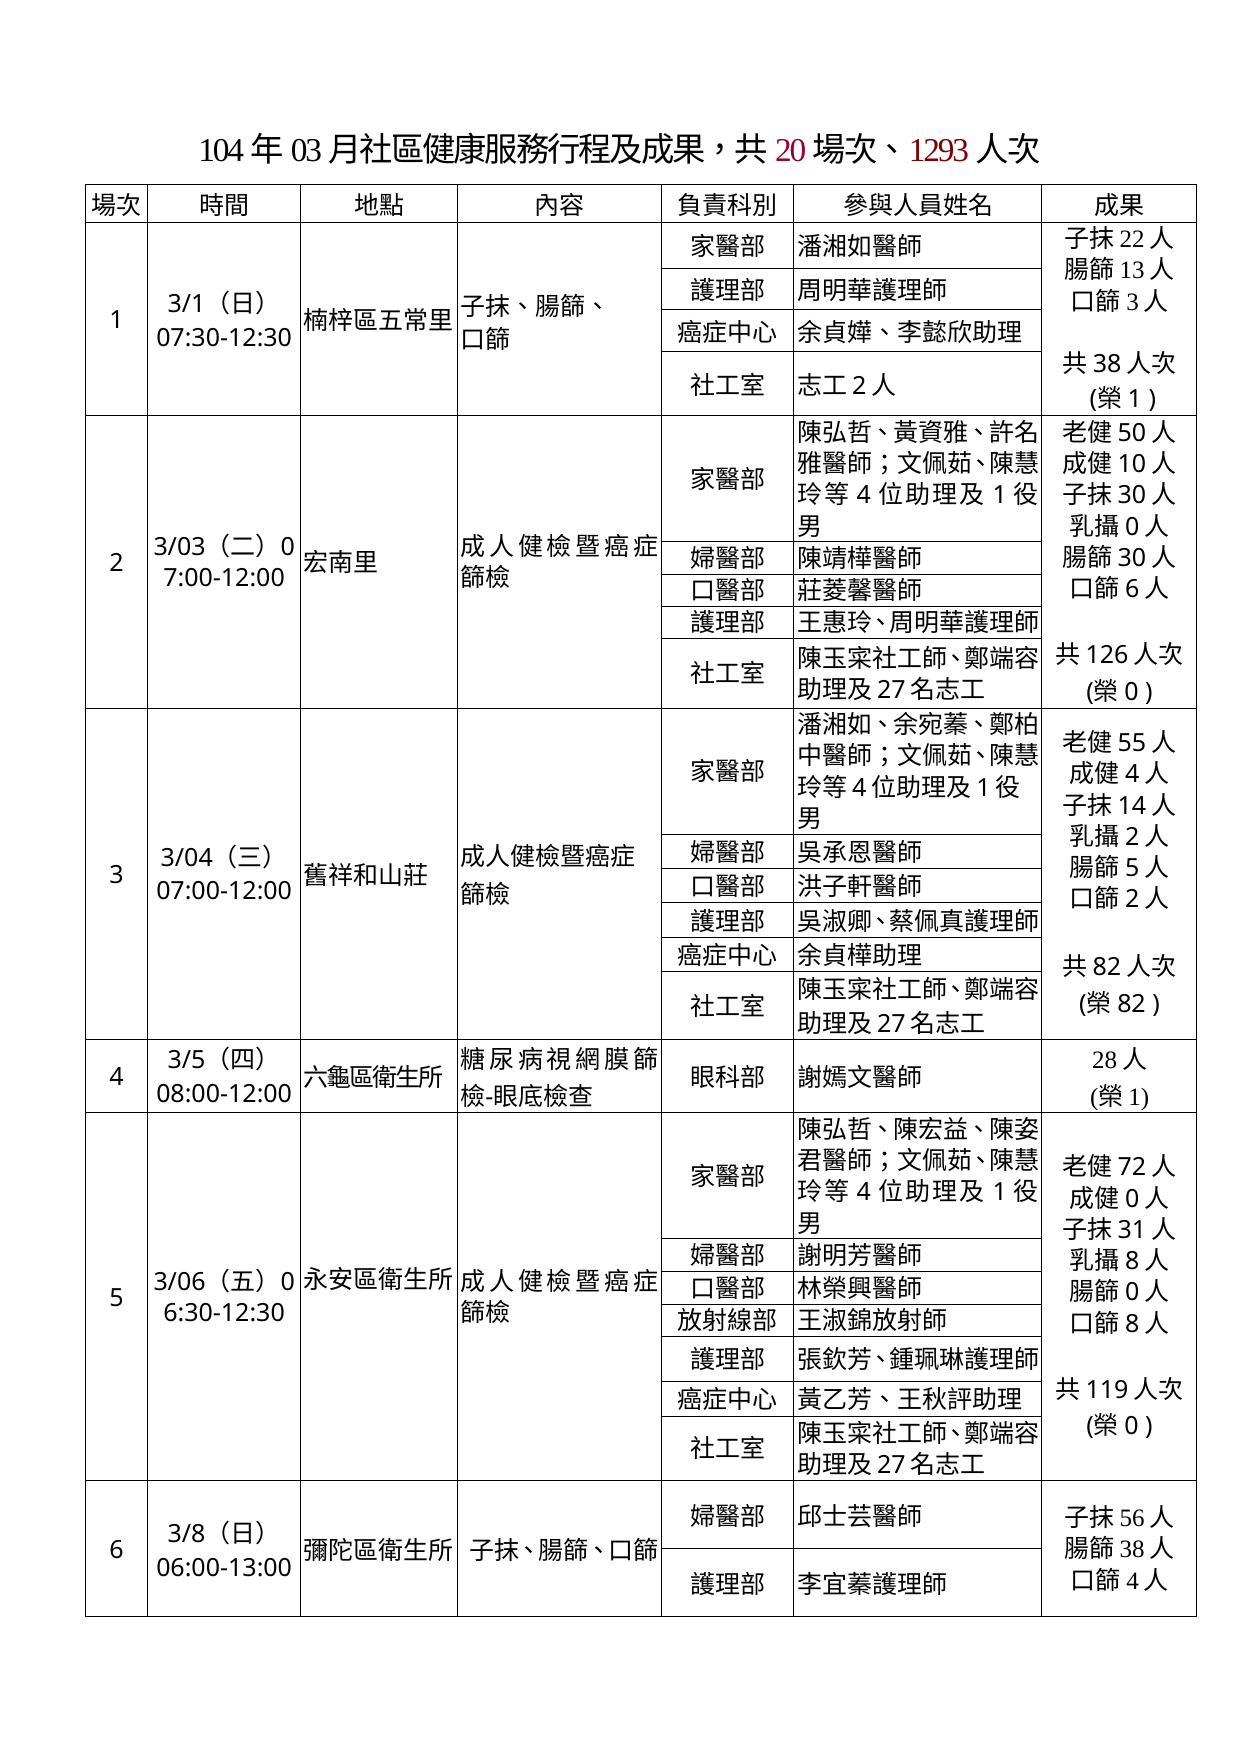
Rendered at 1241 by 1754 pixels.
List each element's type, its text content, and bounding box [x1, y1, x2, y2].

table_cell 3/03（二）07:00-12:00 [148, 416, 300, 707]
table_cell 1 [86, 223, 147, 415]
table_cell 婦醫部 [662, 1481, 793, 1548]
table_cell 子抹22人 腸篩13人 口篩 3人 共 38人次 (榮 1 ) [1042, 223, 1196, 415]
table_cell 子抹、腸篩、 口篩 [458, 223, 661, 415]
table_cell 28人 (榮1) [1042, 1040, 1196, 1112]
table_header 成果 [1042, 185, 1196, 222]
table_cell 癌症中心 [662, 938, 793, 971]
table_cell 彌陀區衛生所 [301, 1481, 457, 1616]
table_cell 李宜蓁護理師 [794, 1549, 1041, 1616]
table_cell 4 [86, 1040, 147, 1112]
table_cell 護理部 [662, 1549, 793, 1616]
table_cell 家醫部 [662, 1113, 793, 1238]
table_cell 3/1（日） 07:30-12:30 [148, 223, 300, 415]
table_cell 社工室 [662, 352, 793, 415]
table_cell 老健50人 成健10人 子抹30人 乳攝 0人 腸篩30人 口篩 6人 共126人次 (榮 0 ) [1042, 416, 1196, 707]
table_cell 3/04（三） 07:00-12:00 [148, 709, 300, 1039]
table_header 場次 [86, 185, 147, 222]
table_cell 社工室 [662, 972, 793, 1039]
table_cell 陳玉寀社工師、鄭端容助理及27名志工 [794, 1417, 1041, 1480]
table_header 參與人員姓名 [794, 185, 1041, 222]
table_cell 黃乙芳、王秋評助理 [794, 1382, 1041, 1416]
table_cell 陳靖樺醫師 [794, 542, 1041, 573]
table_cell 老健72人 成健 0人 子抹31人 乳攝 8人 腸篩 0人 口篩 8人 共119人次 (榮 0 ) [1042, 1113, 1196, 1480]
table_cell 王淑錦放射師 [794, 1305, 1041, 1336]
table_cell 宏南里 [301, 416, 457, 707]
table_cell 邱士芸醫師 [794, 1481, 1041, 1548]
table_cell 口醫部 [662, 869, 793, 902]
table_cell 眼科部 [662, 1040, 793, 1112]
table_cell 林榮興醫師 [794, 1272, 1041, 1303]
table_cell 口醫部 [662, 1272, 793, 1303]
table_cell 楠梓區五常里 [301, 223, 457, 415]
table_cell 婦醫部 [662, 542, 793, 573]
table_cell 婦醫部 [662, 1239, 793, 1271]
table_cell 子抹56人 腸篩38人 口篩 4人 共 98人次 (榮 0 ) [1042, 1481, 1196, 1616]
table_cell 舊祥和山莊 [301, 709, 457, 1039]
table_cell 余貞嬅、李懿欣助理 [794, 310, 1041, 351]
table_cell 糖尿病視網膜篩檢-眼底檢查 [458, 1040, 661, 1112]
table_cell 社工室 [662, 639, 793, 707]
table_cell 3 [86, 709, 147, 1039]
table_cell 社工室 [662, 1417, 793, 1480]
table_cell 洪子軒醫師 [794, 869, 1041, 902]
table_cell 婦醫部 [662, 835, 793, 868]
table_cell 5 [86, 1113, 147, 1480]
table_cell 成人健檢暨癌症篩檢 [458, 416, 661, 707]
table_cell 潘湘如醫師 [794, 223, 1041, 267]
table_cell 癌症中心 [662, 310, 793, 351]
table_cell 王惠玲、周明華護理師 [794, 607, 1041, 638]
table_cell 吳淑卿、蔡佩真護理師 [794, 903, 1041, 937]
table_cell 6 [86, 1481, 147, 1616]
table_cell 六龜區衛生所 [301, 1040, 457, 1112]
table_cell 護理部 [662, 1337, 793, 1381]
table_cell 護理部 [662, 903, 793, 937]
table_cell 永安區衛生所 [301, 1113, 457, 1480]
table_header 時間 [148, 185, 300, 222]
table_cell 家醫部 [662, 416, 793, 541]
table_cell 周明華護理師 [794, 269, 1041, 309]
table_cell 老健55人 成健 4人 子抹14人 乳攝 2人 腸篩 5人 口篩 2人 共82人次 (榮 82 ) [1042, 709, 1196, 1039]
table_cell 3/06（五）06:30-12:30 [148, 1113, 300, 1480]
table_cell 子抹、腸篩、口篩 [458, 1481, 661, 1616]
table_cell 謝明芳醫師 [794, 1239, 1041, 1271]
table_cell 3/8（日） 06:00-13:00 [148, 1481, 300, 1616]
table_cell 陳弘哲、陳宏益、陳姿君醫師；文佩茹、陳慧玲等4位助理及1役男 [794, 1113, 1041, 1238]
table_cell 家醫部 [662, 223, 793, 267]
table_cell 3/5（四） 08:00-12:00 [148, 1040, 300, 1112]
table_cell 護理部 [662, 269, 793, 309]
table_cell 成人健檢暨癌症篩檢 [458, 709, 661, 1039]
table_cell 2 [86, 416, 147, 707]
table_cell 吳承恩醫師 [794, 835, 1041, 868]
table_cell 癌症中心 [662, 1382, 793, 1416]
table_header 負責科別 [662, 185, 793, 222]
table_cell 家醫部 [662, 709, 793, 833]
text 104年03月社區健康服務行程及成果，共20場次、1293人次 [89, 109, 1152, 184]
table_cell 志工2人 [794, 352, 1041, 415]
table_cell 張欽芳、鍾珮琳護理師 [794, 1337, 1041, 1381]
table_cell 成人健檢暨癌症篩檢 [458, 1113, 661, 1480]
table_cell 放射線部 [662, 1305, 793, 1336]
table_header 內容 [458, 185, 661, 222]
table_cell 余貞樺助理 [794, 938, 1041, 971]
table_cell 陳弘哲、黃資雅、許名雅醫師；文佩茹、陳慧玲等4位助理及1役男 [794, 416, 1041, 541]
table_cell 陳玉寀社工師、鄭端容 助理及27名志工 [794, 972, 1041, 1039]
table_cell 護理部 [662, 607, 793, 638]
table_cell 莊菱馨醫師 [794, 575, 1041, 606]
table_cell 潘湘如、余宛蓁、鄭柏中醫師；文佩茹、陳慧玲等4位助理及1役男 [794, 709, 1041, 833]
table_cell 口醫部 [662, 575, 793, 606]
table_cell 陳玉寀社工師、鄭端容助理及27名志工 [794, 639, 1041, 707]
table_cell 謝嫣文醫師 [794, 1040, 1041, 1112]
table_header 地點 [301, 185, 457, 222]
